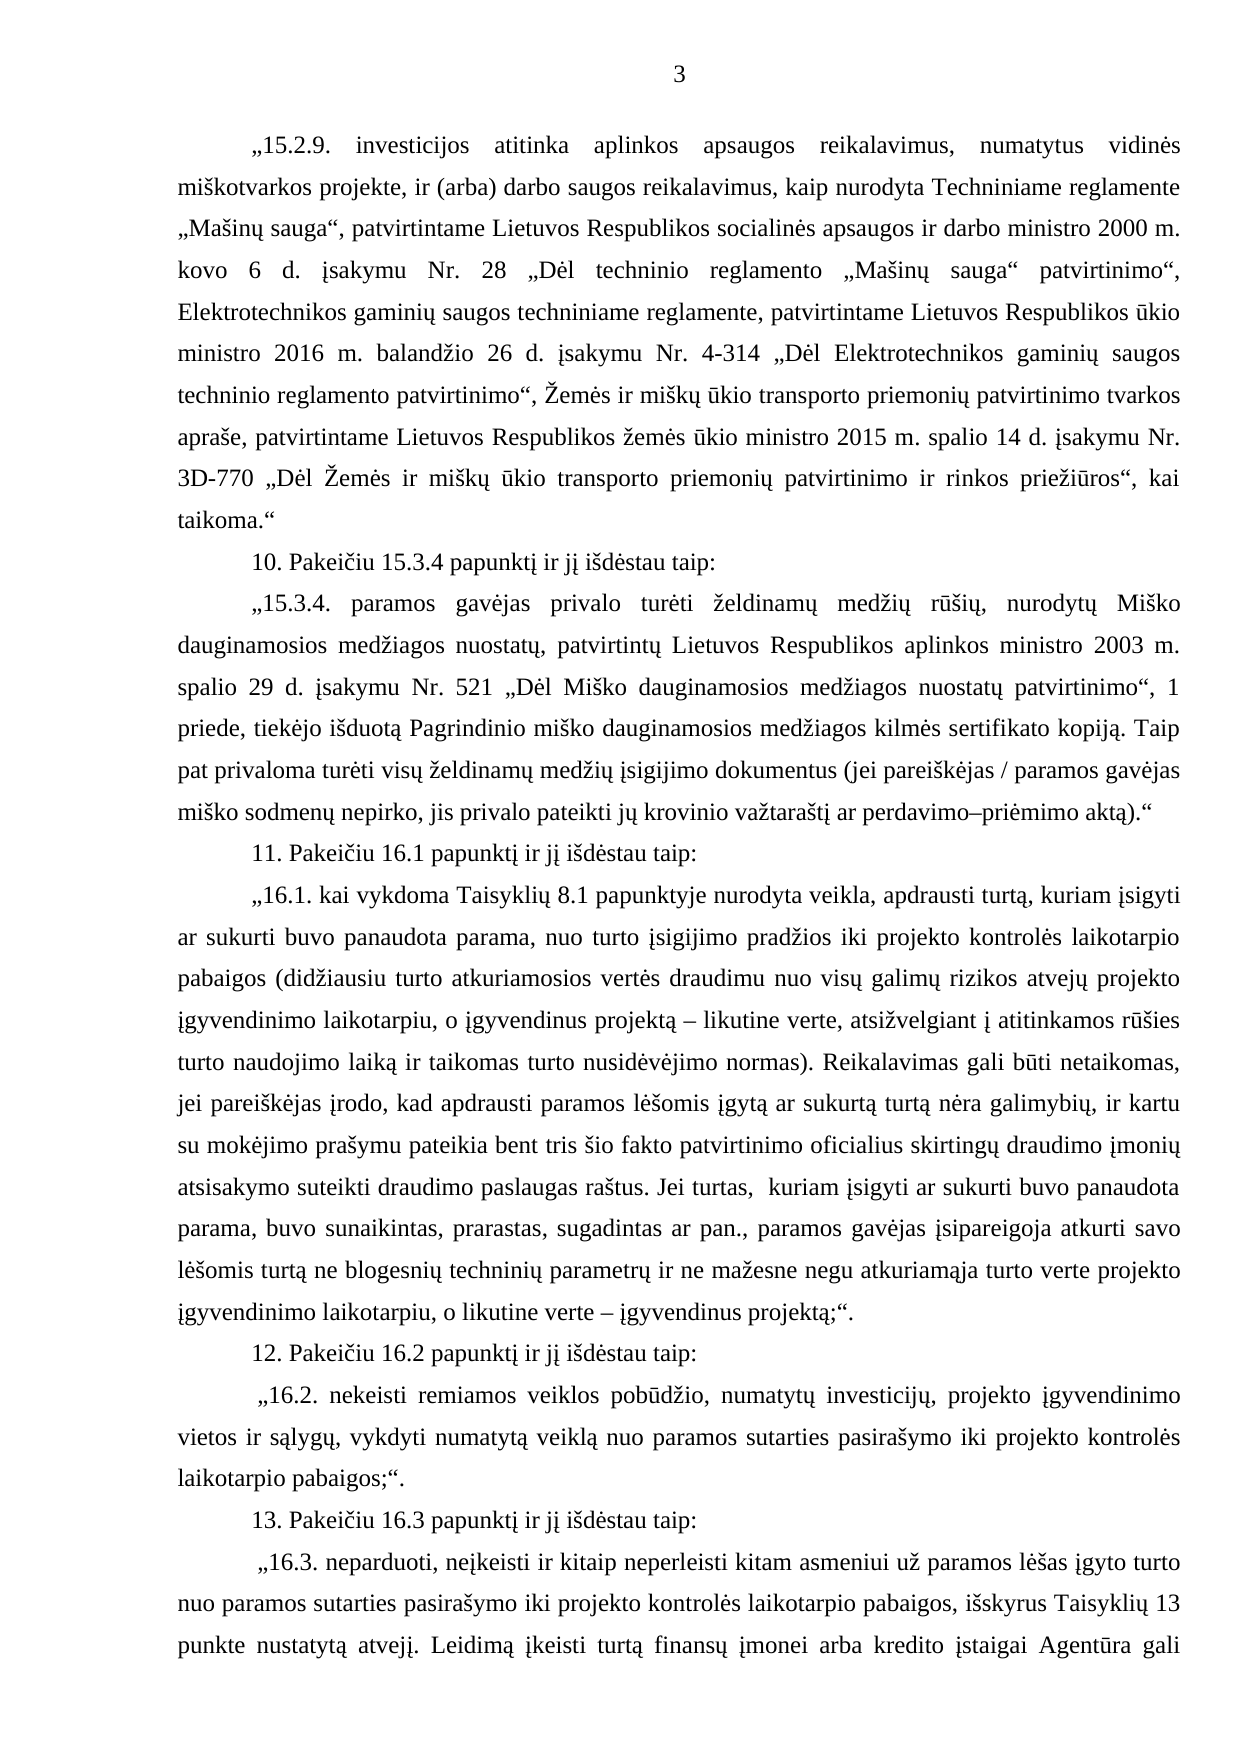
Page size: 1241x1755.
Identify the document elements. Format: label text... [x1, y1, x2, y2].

text „16.2. nekeisti remiamos veiklos pobūdžio, numatytų investicijų, projekto įgyvendinimo vietos ir sąlygų, vykdyti numatytą veiklą nuo paramos sutarties pasirašymo iki projekto kontrolės laikotarpio pabaigos;“. [177, 1380, 1181, 1492]
text „16.1. kai vykdoma Taisyklių 8.1 papunktyje nurodyta veikla, apdrausti turtą, kuriam įsigyti ar sukurti buvo panaudota parama, nuo turto įsigijimo pradžios iki projekto kontrolės laikotarpio pabaigos (didžiausiu turto atkuriamosios vertės draudimu nuo visų galimų rizikos atvejų projekto įgyvendinimo laikotarpiu, o įgyvendinus projektą – likutine verte, atsižvelgiant į atitinkamos rūšies turto naudojimo laiką ir taikomas turto nusidėvėjimo normas). Reikalavimas gali būti netaikomas, jei pareiškėjas įrodo, kad apdrausti paramos lėšomis įgytą ar sukurtą turtą nėra galimybių, ir kartu su mokėjimo prašymu pateikia bent tris šio fakto patvirtinimo oficialius skirtingų draudimo įmonių atsisakymo suteikti draudimo paslaugas raštus. Jei turtas, kuriam įsigyti ar sukurti buvo panaudota parama, buvo sunaikintas, prarastas, sugadintas ar pan., paramos gavėjas įsipareigoja atkurti savo lėšomis turtą ne blogesnių techninių parametrų ir ne mažesne negu atkuriamąja turto verte projekto įgyvendinimo laikotarpiu, o likutine verte – įgyvendinus projektą;“. [177, 880, 1181, 1325]
text 11. Pakeičiu 16.1 papunktį ir jį išdėstau taip: [177, 838, 1181, 867]
text „16.3. neparduoti, neįkeisti ir kitaip neperleisti kitam asmeniui už paramos lėšas įgyto turto nuo paramos sutarties pasirašymo iki projekto kontrolės laikotarpio pabaigos, išskyrus Taisyklių 13 punkte nustatytą atvejį. Leidimą įkeisti turtą finansų įmonei arba kredito įstaigai Agentūra gali [177, 1547, 1181, 1659]
text „15.3.4. paramos gavėjas privalo turėti želdinamų medžių rūšių, nurodytų Miško dauginamosios medžiagos nuostatų, patvirtintų Lietuvos Respublikos aplinkos ministro 2003 m. spalio 29 d. įsakymu Nr. 521 „Dėl Miško dauginamosios medžiagos nuostatų patvirtinimo“, 1 priede, tiekėjo išduotą Pagrindinio miško dauginamosios medžiagos kilmės sertifikato kopiją. Taip pat privaloma turėti visų želdinamų medžių įsigijimo dokumentus (jei pareiškėjas / paramos gavėjas miško sodmenų nepirko, jis privalo pateikti jų krovinio važtaraštį ar perdavimo–priėmimo aktą).“ [177, 588, 1181, 825]
text 10. Pakeičiu 15.3.4 papunktį ir jį išdėstau taip: [177, 547, 1181, 575]
text 12. Pakeičiu 16.2 papunktį ir jį išdėstau taip: [177, 1338, 1181, 1367]
text 13. Pakeičiu 16.3 papunktį ir jį išdėstau taip: [177, 1505, 1181, 1534]
text „15.2.9. investicijos atitinka aplinkos apsaugos reikalavimus, numatytus vidinės miškotvarkos projekte, ir (arba) darbo saugos reikalavimus, kaip nurodyta Techniniame reglamente „Mašinų sauga“, patvirtintame Lietuvos Respublikos socialinės apsaugos ir darbo ministro 2000 m. kovo 6 d. įsakymu Nr. 28 „Dėl techninio reglamento „Mašinų sauga“ patvirtinimo“, Elektrotechnikos gaminių saugos techniniame reglamente, patvirtintame Lietuvos Respublikos ūkio ministro 2016 m. balandžio 26 d. įsakymu Nr. 4-314 „Dėl Elektrotechnikos gaminių saugos techninio reglamento patvirtinimo“, Žemės ir miškų ūkio transporto priemonių patvirtinimo tvarkos apraše, patvirtintame Lietuvos Respublikos žemės ūkio ministro 2015 m. spalio 14 d. įsakymu Nr. 3D-770 „Dėl Žemės ir miškų ūkio transporto priemonių patvirtinimo ir rinkos priežiūros“, kai taikoma.“ [177, 130, 1181, 534]
